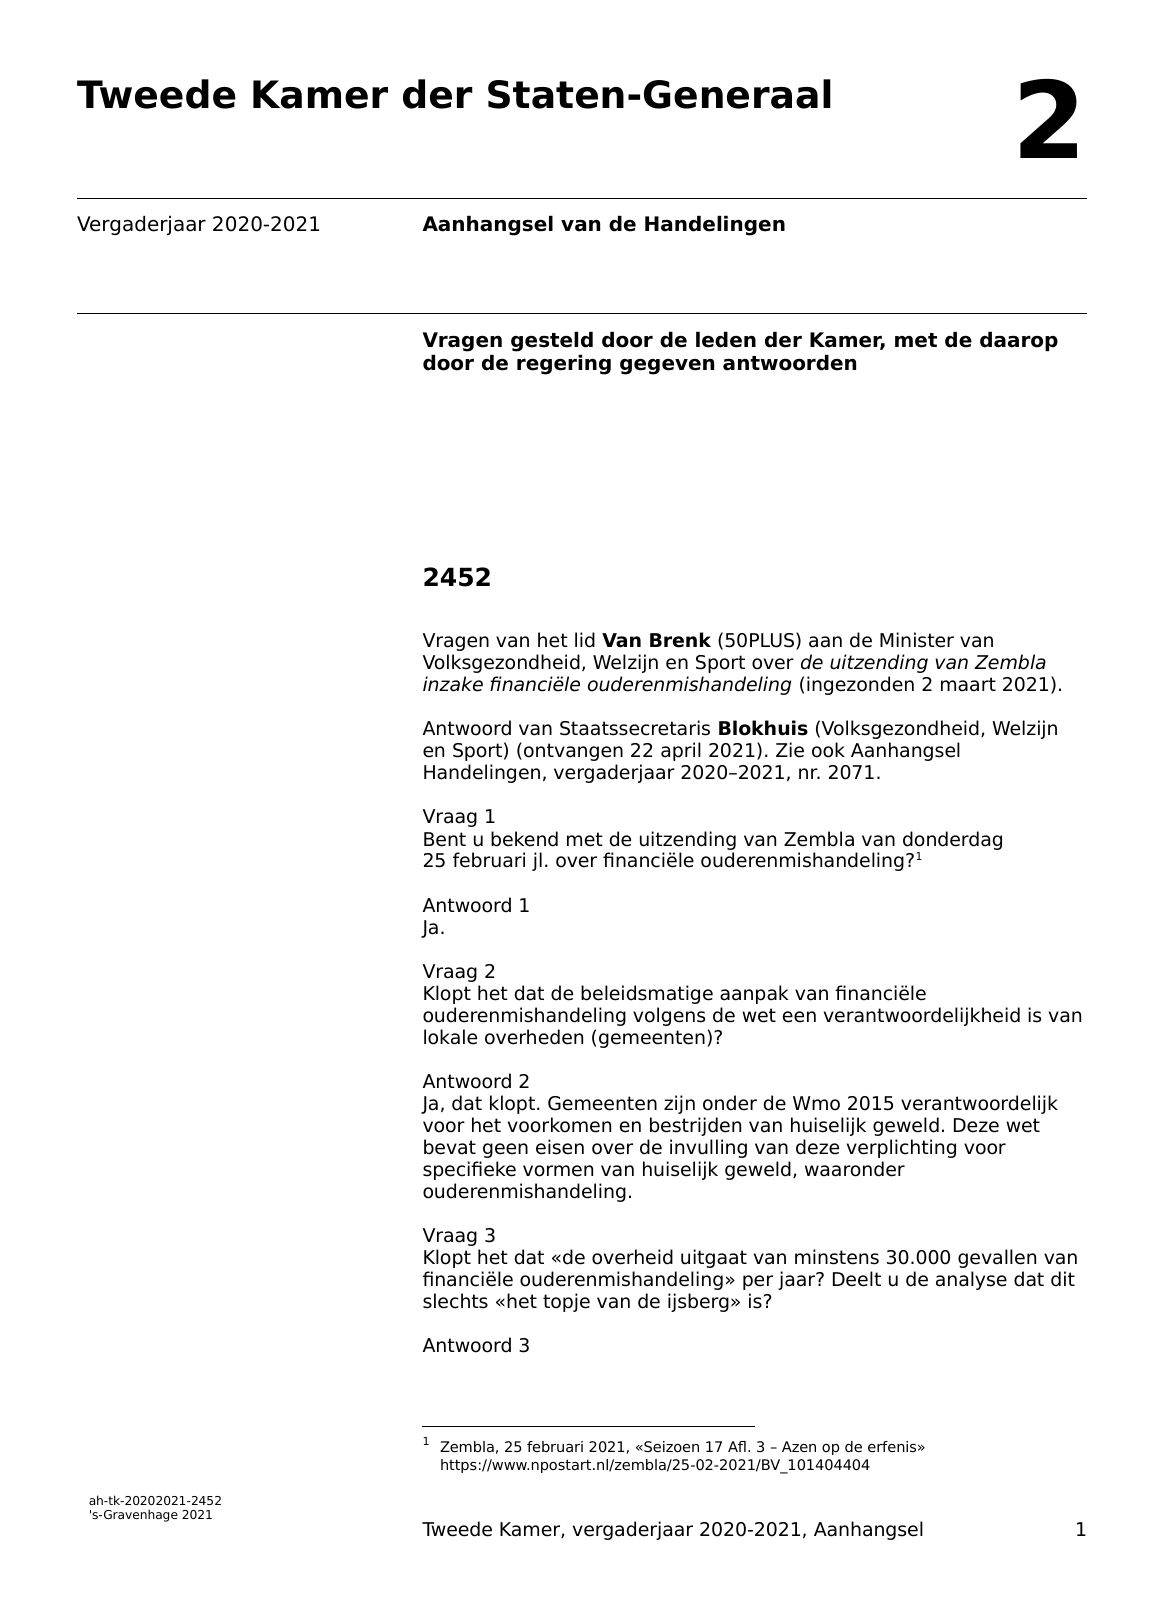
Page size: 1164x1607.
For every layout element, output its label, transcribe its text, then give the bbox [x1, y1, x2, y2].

text 2452 [422, 563, 1087, 592]
text Antwoord 1 [422, 894, 1087, 917]
text Klopt het dat «de overheid uitgaat van minstens 30.000 gevallen van financiële ouderenmishandeling» per jaar? Deelt u de analyse dat dit slechts «het topje van de ijsberg» is? [422, 1247, 1087, 1313]
text Ja. [422, 917, 1087, 938]
text Antwoord 2 [422, 1071, 1087, 1093]
table_cell Vergaderjaar 2020-2021 [77, 199, 422, 313]
text Bent u bekend met de uitzending van Zembla van donderdag 25 februari jl. over financiële ouderenmishandeling? [422, 828, 1087, 872]
text Vraag 1 [422, 806, 1087, 828]
text Vraag 2 [422, 961, 1087, 983]
text Ja, dat klopt. Gemeenten zijn onder de Wmo 2015 verantwoordelijk voor het voorkomen en bestrijden van huiselijk geweld. Deze wet bevat geen eisen over de invulling van deze verplichting voor specifieke vormen van huiselijk geweld, waaronder ouderenmishandeling. [422, 1093, 1087, 1203]
table_cell [77, 314, 422, 375]
text Zembla, 25 februari 2021, «Seizoen 17 Afl. 3 – Azen op de erfenis» https://www.npostart.nl/zembla/25-02-2021/BV_101404404 [422, 1435, 1087, 1474]
text Antwoord 3 [422, 1335, 1087, 1357]
text ah-tk-20202021-2452 [88, 1494, 323, 1508]
table_cell Aanhangsel van de Handelingen [422, 199, 1087, 313]
text Vraag 3 [422, 1225, 1087, 1247]
text Vragen van het lid Van Brenk (50PLUS) aan de Minister van Volksgezondheid, Welzijn en Sport over de uitzending van Zembla inzake financiële ouderenmishandeling (ingezonden 2 maart 2021). [422, 630, 1087, 696]
text Antwoord van Staatssecretaris Blokhuis (Volksgezondheid, Welzijn en Sport) (ontvangen 22 april 2021). Zie ook Aanhangsel Handelingen, vergaderjaar 2020–2021, nr. 2071. [422, 718, 1087, 784]
table_header Tweede Kamer der Staten-Generaal [77, 59, 886, 198]
table_cell Vragen gesteld door de leden der Kamer, met de daarop door de regering gegeven antwoorden [422, 314, 1087, 375]
table_header 2 [886, 59, 1087, 198]
text 's-Gravenhage 2021 [88, 1508, 323, 1522]
text Klopt het dat de beleidsmatige aanpak van financiële ouderenmishandeling volgens de wet een verantwoordelijkheid is van lokale overheden (gemeenten)? [422, 983, 1087, 1049]
